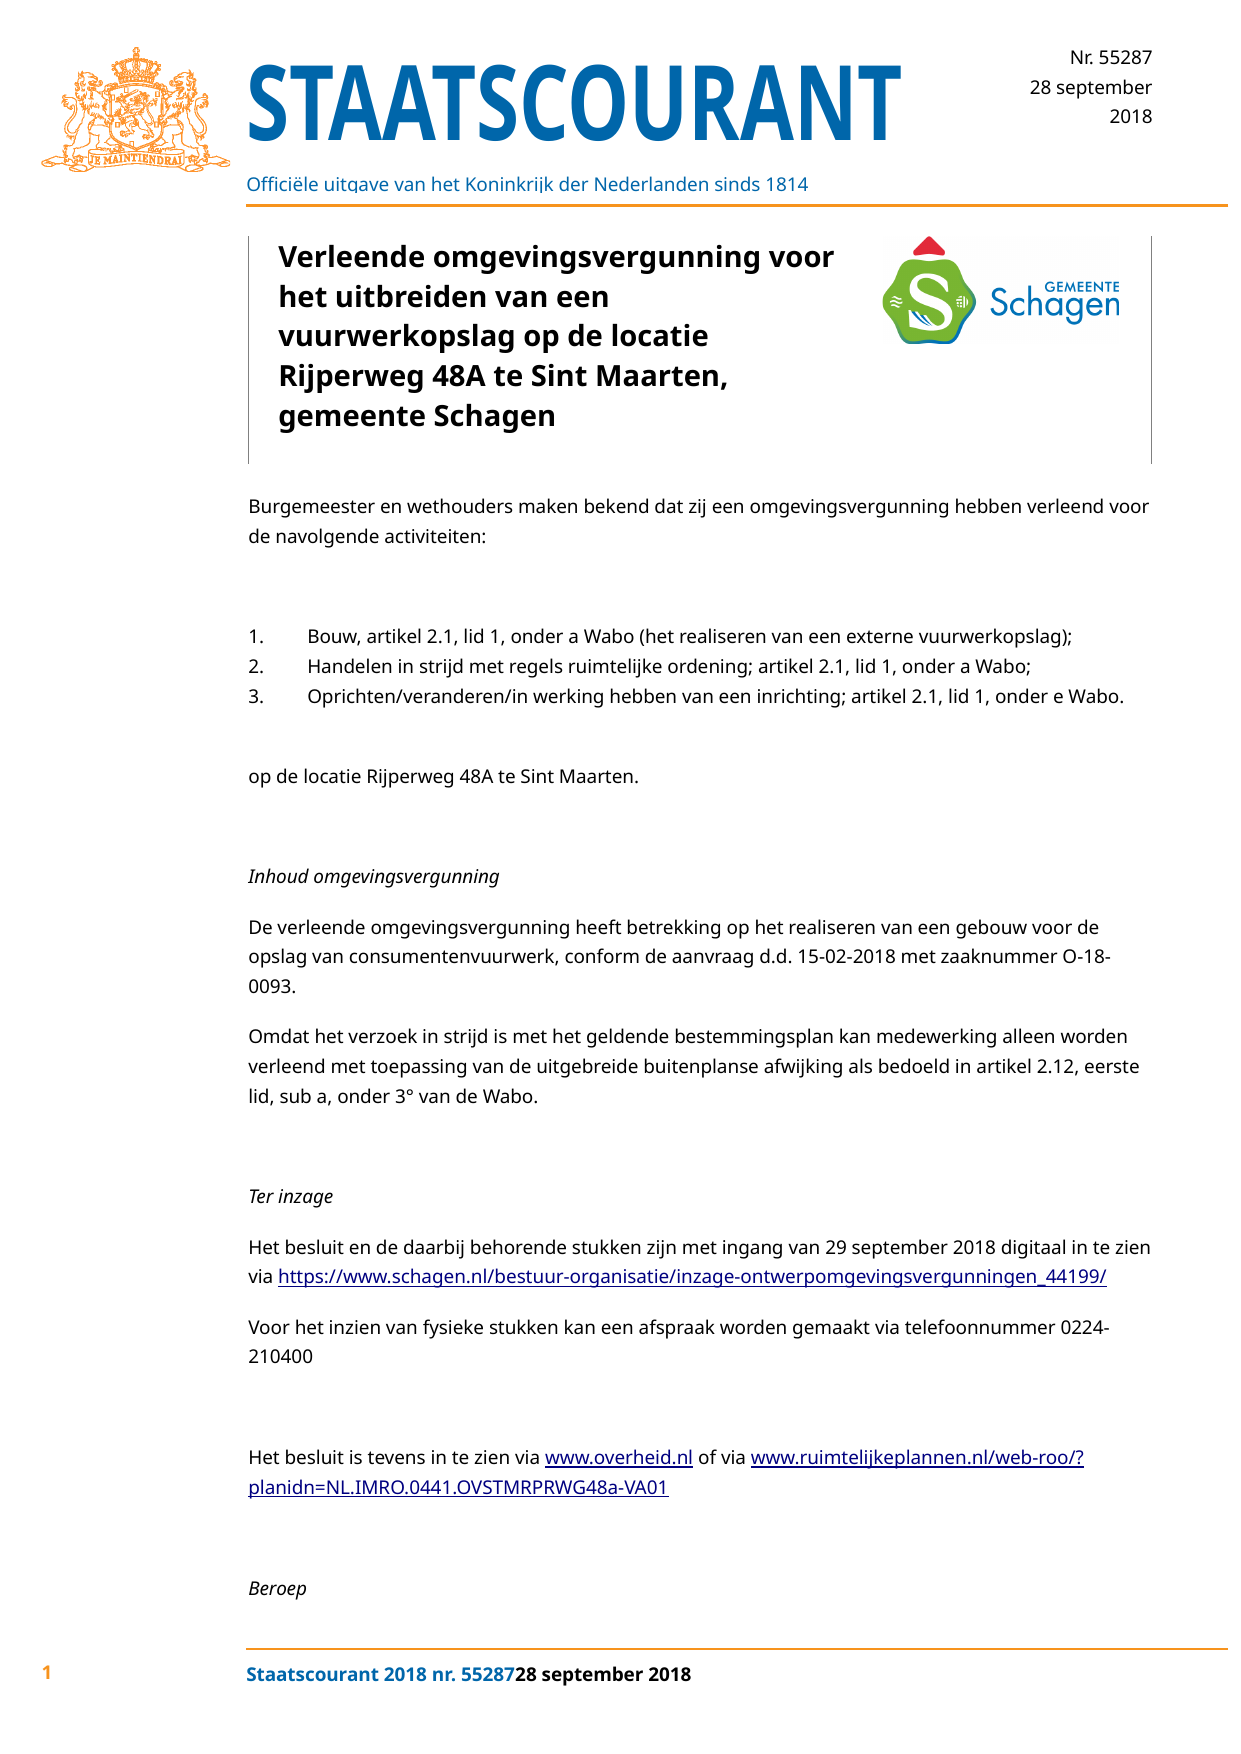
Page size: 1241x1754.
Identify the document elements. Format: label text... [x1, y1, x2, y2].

text Omdat het verzoek in strijd is met het geldende bestemmingsplan kan medewerking alleen worden verleend met toepassing van de uitgebreide buitenplanse afwijking als bedoeld in artikel 2.12, eerste lid, sub a, onder 3° van de Wabo. [248, 1024, 1152, 1109]
list Oprichten/veranderen/in werking hebben van een inrichting; artikel 2.1, lid 1, onder e Wabo. [248, 683, 1152, 709]
text De verleende omgevingsvergunning heeft betrekking op het realiseren van een gebouw voor de opslag van consumentenvuurwerk, conform de aanvraag d.d. 15-02-2018 met zaaknummer O-18-0093. [248, 914, 1152, 999]
table_header Verleende omgevingsvergunning voor het uitbreiden van een vuurwerkopslag op de locatie Rijperweg 48A te Sint Maarten, gemeente Schagen [249, 236, 850, 464]
table_header [850, 236, 1151, 464]
text Voor het inzien van fysieke stukken kan een afspraak worden gemaakt via telefoonnummer 0224-210400 [248, 1314, 1152, 1369]
list Handelen in strijd met regels ruimtelijke ordening; artikel 2.1, lid 1, onder a Wabo; [248, 653, 1152, 679]
picture [882, 236, 1119, 344]
picture [41, 47, 231, 172]
list Bouw, artikel 2.1, lid 1, onder a Wabo (het realiseren van een externe vuurwerkopslag); [248, 624, 1152, 649]
text Het besluit is tevens in te zien via www.overheid.nl of via www.ruimtelijkeplannen.nl/web-roo/?planidn=NL.IMRO.0441.OVSTMRPRWG48a-VA01 [248, 1444, 1152, 1500]
text op de locatie Rijperweg 48A te Sint Maarten. [248, 763, 1152, 789]
text Burgemeester en wethouders maken bekend dat zij een omgevingsvergunning hebben verleend voor de navolgende activiteiten: [248, 493, 1152, 549]
text Het besluit en de daarbij behorende stukken zijn met ingang van 29 september 2018 digitaal in te zien via https://www.schagen.nl/bestuur-organisatie/inzage-ontwerpomgevingsvergunningen_44199/ [248, 1234, 1152, 1289]
text Ter inzage [248, 1184, 1152, 1209]
text Inhoud omgevingsvergunning [248, 864, 1152, 889]
text Beroep [248, 1575, 1152, 1601]
